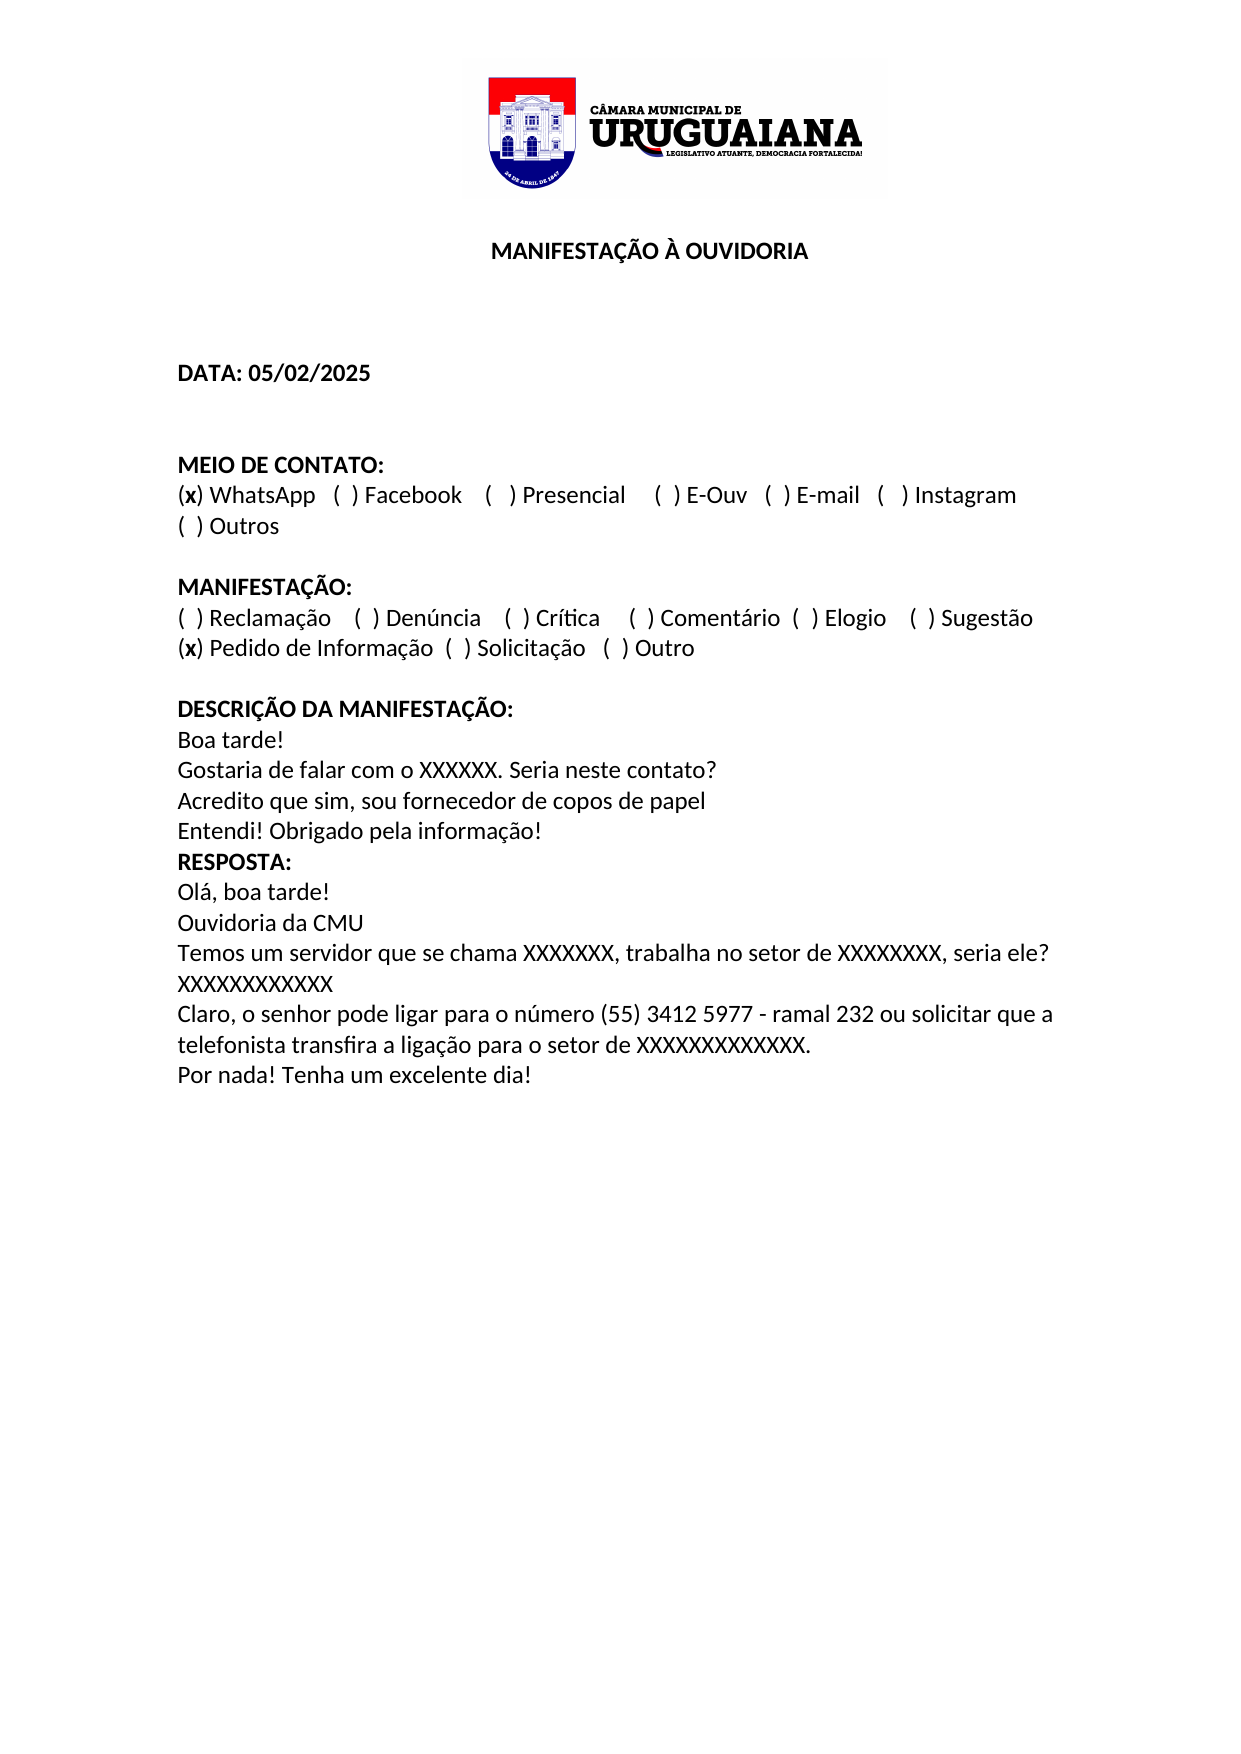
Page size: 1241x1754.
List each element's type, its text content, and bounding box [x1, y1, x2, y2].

list Temos um servidor que se chama XXXXXXX, trabalha no setor de XXXXXXXX, seria ele? [177, 937, 1122, 968]
list RESPOSTA: [177, 846, 1122, 876]
text (x) Pedido de Informação ( ) Solicitação ( ) Outro [177, 632, 1122, 663]
list Por nada! Tenha um excelente dia! [177, 1059, 1122, 1090]
text ( ) Outros [177, 510, 1122, 541]
text MEIO DE CONTATO: [177, 449, 1122, 480]
picture [462, 58, 888, 199]
text DESCRIÇÃO DA MANIFESTAÇÃO: [177, 693, 1122, 724]
text MANIFESTAÇÃO À OUVIDORIA [177, 236, 1122, 266]
text ( ) Reclamação ( ) Denúncia ( ) Crítica ( ) Comentário ( ) Elogio ( ) Sugestão [177, 602, 1122, 632]
text MANIFESTAÇÃO: [177, 571, 1122, 602]
text Gostaria de falar com o XXXXXX. Seria neste contato? [177, 754, 1122, 785]
text (x) WhatsApp ( ) Facebook ( ) Presencial ( ) E-Ouv ( ) E-mail ( ) Instagram [177, 480, 1122, 510]
list Entendi! Obrigado pela informação! [177, 815, 1122, 846]
list XXXXXXXXXXXX Claro, o senhor pode ligar para o número (55) 3412 5977 - ramal 232 ou solicitar que a telefonista transfira a ligação para o setor de XXXXXXXXXXXXX. [177, 968, 1122, 1059]
text Boa tarde! [177, 724, 1122, 754]
list Ouvidoria da CMU [177, 907, 1122, 937]
text Acredito que sim, sou fornecedor de copos de papel [177, 785, 1122, 815]
text DATA: 05/02/2025 [177, 358, 1122, 388]
list Olá, boa tarde! [177, 876, 1122, 907]
